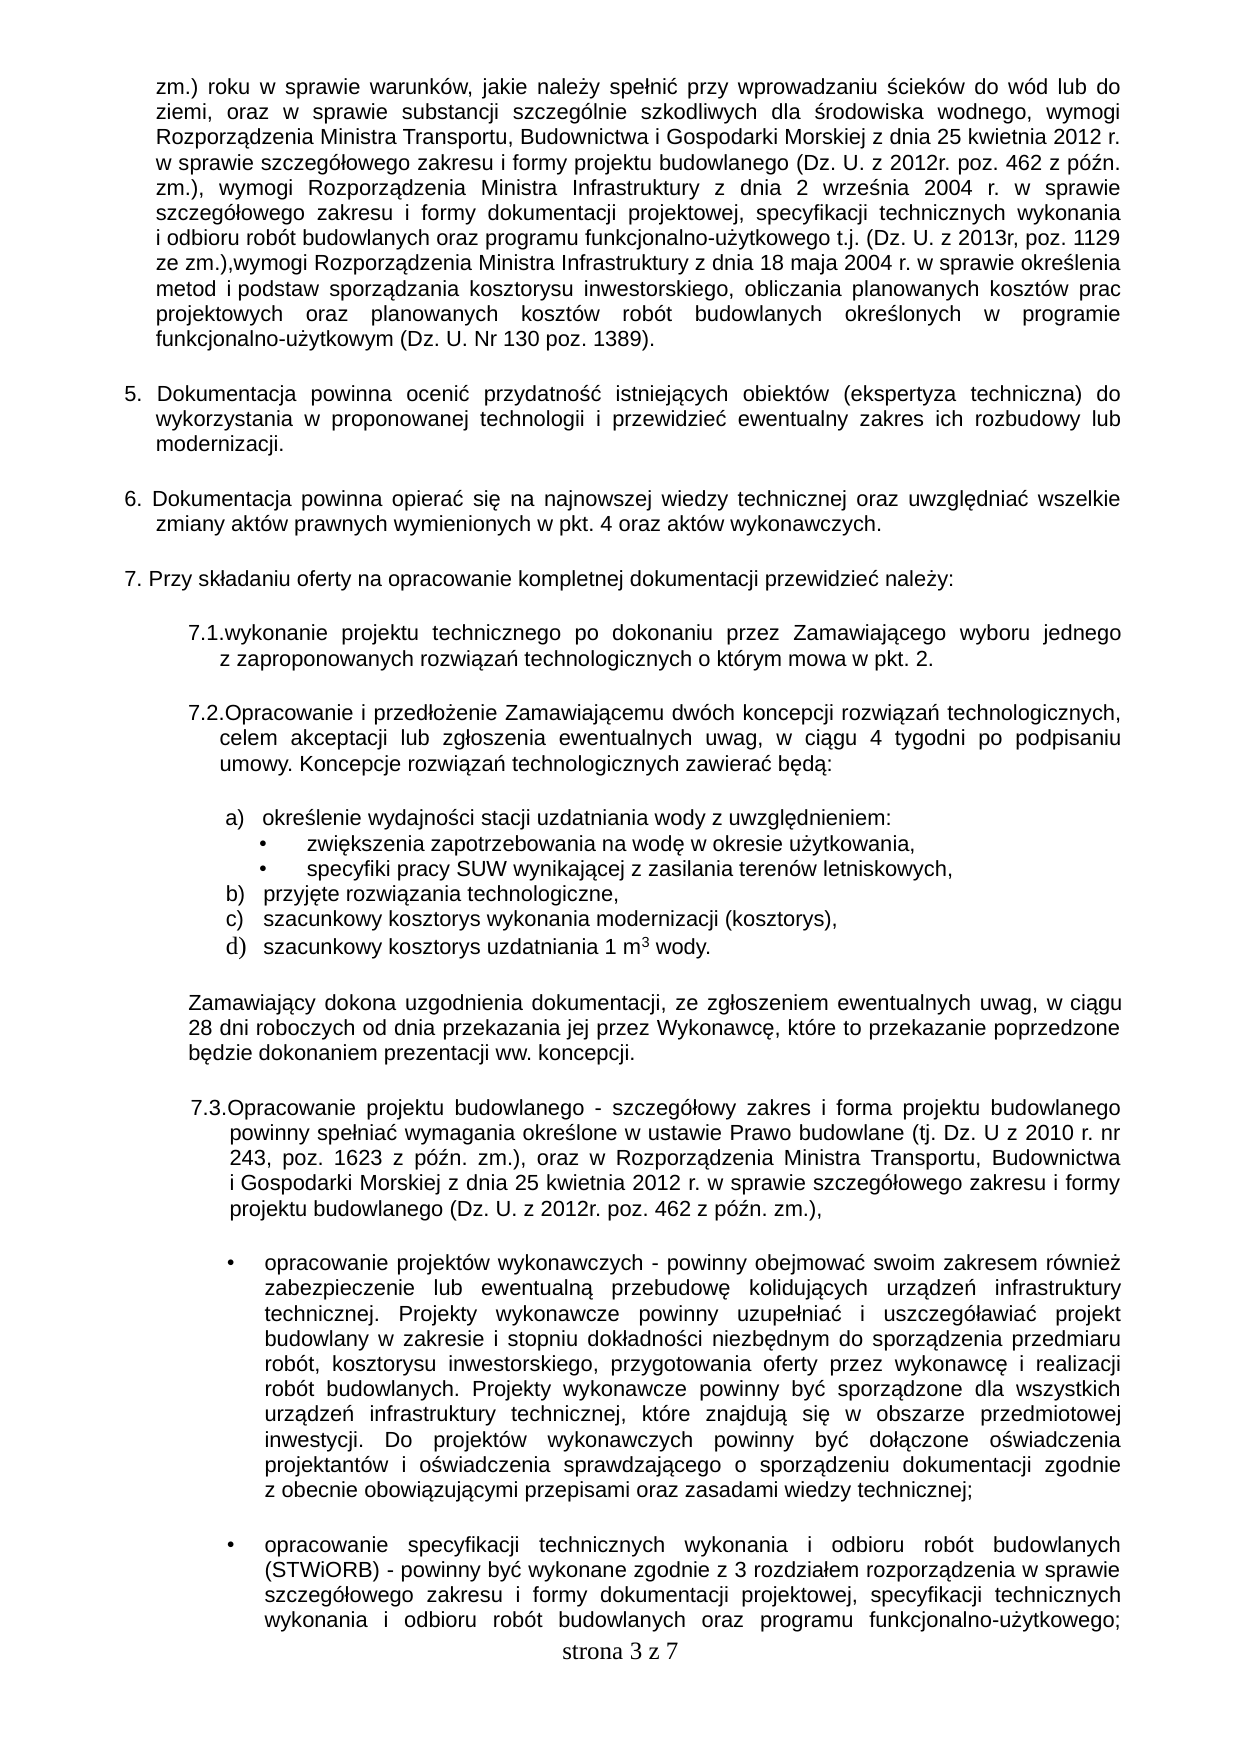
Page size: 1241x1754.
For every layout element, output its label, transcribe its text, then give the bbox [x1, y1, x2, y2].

list specyfiki pracy SUW wynikającej z zasilania terenów letniskowych, [259, 856, 1122, 881]
list określenie wydajności stacji uzdatniania wody z uwzględnieniem: [225, 805, 1122, 830]
list szacunkowy kosztorys wykonania modernizacji (kosztorys), [226, 906, 1122, 931]
list opracowanie specyfikacji technicznych wykonania i odbioru robót budowlanych (STWiORB) - powinny być wykonane zgodnie z 3 rozdziałem rozporządzenia w sprawie szczegółowego zakresu i formy dokumentacji projektowej, specyfikacji technicznych wykonania i odbioru robót budowlanych oraz programu funkcjonalno-użytkowego; [227, 1532, 1122, 1632]
list szacunkowy kosztorys uzdatniania 1 m3 wody. [226, 931, 1122, 960]
list zwiększenia zapotrzebowania na wodę w okresie użytkowania, [259, 830, 1122, 856]
text Zamawiający dokona uzgodnienia dokumentacji, ze zgłoszeniem ewentualnych uwag, w ciągu 28 dni roboczych od dnia przekazania jej przez Wykonawcę, które to przekazanie poprzedzone będzie dokonaniem prezentacji ww. koncepcji. [188, 989, 1122, 1065]
list wykonanie projektu technicznego po dokonaniu przez Zamawiającego wyboru jednego z zaproponowanych rozwiązań technologicznych o którym mowa w pkt. 2. [182, 620, 1122, 671]
list Przy składaniu oferty na opracowanie kompletnej dokumentacji przewidzieć należy: [118, 566, 1122, 591]
list Dokumentacja powinna ocenić przydatność istniejących obiektów (ekspertyza techniczna) do wykorzystania w proponowanej technologii i przewidzieć ewentualny zakres ich rozbudowy lub modernizacji. [118, 381, 1122, 456]
list Opracowanie projektu budowlanego - szczegółowy zakres i forma projektu budowlanego powinny spełniać wymagania określone w ustawie Prawo budowlane (tj. Dz. U z 2010 r. nr 243, poz. 1623 z późn. zm.), oraz w Rozporządzenia Ministra Transportu, Budownictwa i Gospodarki Morskiej z dnia 25 kwietnia 2012 r. w sprawie szczegółowego zakresu i formy projektu budowlanego (Dz. U. z 2012r. poz. 462 z późn. zm.), [184, 1094, 1122, 1221]
list Opracowanie i przedłożenie Zamawiającemu dwóch koncepcji rozwiązań technologicznych, celem akceptacji lub zgłoszenia ewentualnych uwag, w ciągu 4 tygodni po podpisaniu umowy. Koncepcje rozwiązań technologicznych zawierać będą: [182, 700, 1122, 776]
list Dokumentacja powinna opierać się na najnowszej wiedzy technicznej oraz uwzględniać wszelkie zmiany aktów prawnych wymienionych w pkt. 4 oraz aktów wykonawczych. [118, 486, 1122, 536]
list przyjęte rozwiązania technologiczne, [226, 881, 1122, 906]
list zm.) roku w sprawie warunków, jakie należy spełnić przy wprowadzaniu ścieków do wód lub do ziemi, oraz w sprawie substancji szczególnie szkodliwych dla środowiska wodnego, wymogi Rozporządzenia Ministra Transportu, Budownictwa i Gospodarki Morskiej z dnia 25 kwietnia 2012 r. w sprawie szczegółowego zakresu i formy projektu budowlanego (Dz. U. z 2012r. poz. 462 z późn. zm.), wymogi Rozporządzenia Ministra Infrastruktury z dnia 2 września 2004 r. w sprawie szczegółowego zakresu i formy dokumentacji projektowej, specyfikacji technicznych wykonania i odbioru robót budowlanych oraz programu funkcjonalno-użytkowego t.j. (Dz. U. z 2013r, poz. 1129 ze zm.),wymogi Rozporządzenia Ministra Infrastruktury z dnia 18 maja 2004 r. w sprawie określenia metod i podstaw sporządzania kosztorysu inwestorskiego, obliczania planowanych kosztów prac projektowych oraz planowanych kosztów robót budowlanych określonych w programie funkcjonalno-użytkowym (Dz. U. Nr 130 poz. 1389). [118, 74, 1122, 351]
list opracowanie projektów wykonawczych - powinny obejmować swoim zakresem również zabezpieczenie lub ewentualną przebudowę kolidujących urządzeń infrastruktury technicznej. Projekty wykonawcze powinny uzupełniać i uszczegóławiać projekt budowlany w zakresie i stopniu dokładności niezbędnym do sporządzenia przedmiaru robót, kosztorysu inwestorskiego, przygotowania oferty przez wykonawcę i realizacji robót budowlanych. Projekty wykonawcze powinny być sporządzone dla wszystkich urządzeń infrastruktury technicznej, które znajdują się w obszarze przedmiotowej inwestycji. Do projektów wykonawczych powinny być dołączone oświadczenia projektantów i oświadczenia sprawdzającego o sporządzeniu dokumentacji zgodnie z obecnie obowiązującymi przepisami oraz zasadami wiedzy technicznej; [227, 1250, 1122, 1502]
